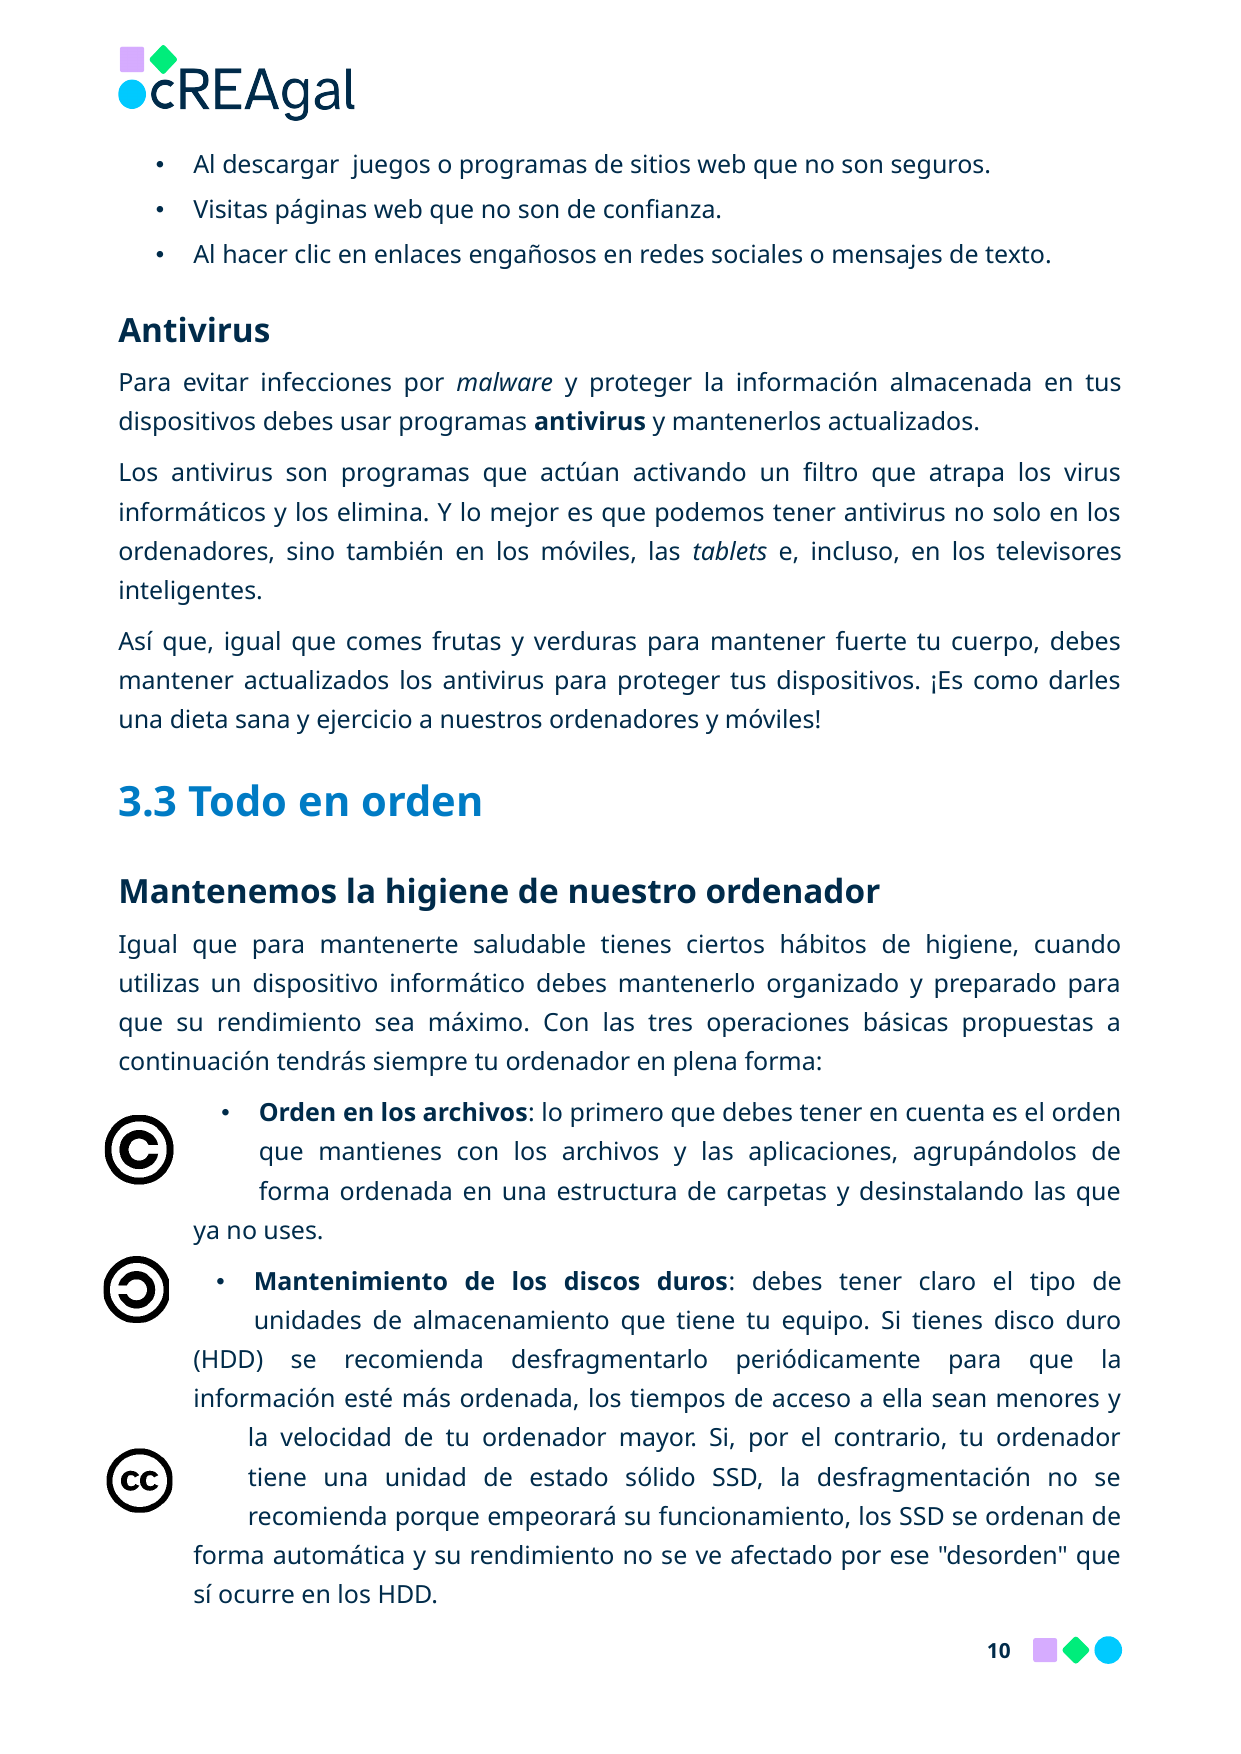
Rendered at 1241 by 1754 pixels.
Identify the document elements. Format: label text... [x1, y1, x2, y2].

picture [104, 1115, 174, 1185]
subtitle Antivirus [118, 307, 1122, 352]
subtitle 3.3 Todo en orden [118, 772, 1122, 829]
list Orden en los archivos: lo primero que debes tener en cuenta es el orden que mantienes con los archivos y las aplicaciones, agrupándolos de forma ordenada en una estructura de carpetas y desinstalando las que ya no uses. [156, 1095, 1122, 1246]
list Al descargar juegos o programas de sitios web que no son seguros. [156, 147, 1122, 181]
list Al hacer clic en enlaces engañosos en redes sociales o mensajes de texto. [156, 237, 1122, 271]
text Igual que para mantenerte saludable tienes ciertos hábitos de higiene, cuando utilizas un dispositivo informático debes mantenerlo organizado y preparado para que su rendimiento sea máximo. Con las tres operaciones básicas propuestas a continuación tendrás siempre tu ordenador en plena forma: [118, 926, 1122, 1078]
subtitle Mantenemos la higiene de nuestro ordenador [118, 868, 1122, 914]
list Mantenimiento de los discos duros: debes tener claro el tipo de unidades de almacenamiento que tiene tu equipo. Si tienes disco duro (HDD) se recomienda desfragmentarlo periódicamente para que la información esté más ordenada, los tiempos de acceso a ella sean menores y la velocidad de tu ordenador mayor. Si, por el contrario, tu ordenador tiene una unidad de estado sólido SSD, la desfragmentación no se recomienda porque empeorará su funcionamiento, los SSD se ordenan de forma automática y su rendimiento no se ve afectado por ese "desorden" que sí ocurre en los HDD. [156, 1263, 1122, 1611]
picture [103, 1256, 169, 1323]
text Así que, igual que comes frutas y verduras para mantener fuerte tu cuerpo, debes mantener actualizados los antivirus para proteger tus dispositivos. ¡Es como darles una dieta sana y ejercicio a nuestros ordenadores y móviles! [118, 623, 1122, 736]
picture [118, 45, 355, 121]
text Para evitar infecciones por malware y proteger la información almacenada en tus dispositivos debes usar programas antivirus y mantenerlos actualizados. [118, 365, 1122, 438]
picture [106, 1448, 173, 1513]
text Los antivirus son programas que actúan activando un filtro que atrapa los virus informáticos y los elimina. Y lo mejor es que podemos tener antivirus no solo en los ordenadores, sino también en los móviles, las tablets e, incluso, en los televisores inteligentes. [118, 455, 1122, 607]
list Visitas páginas web que no son de confianza. [156, 192, 1122, 226]
